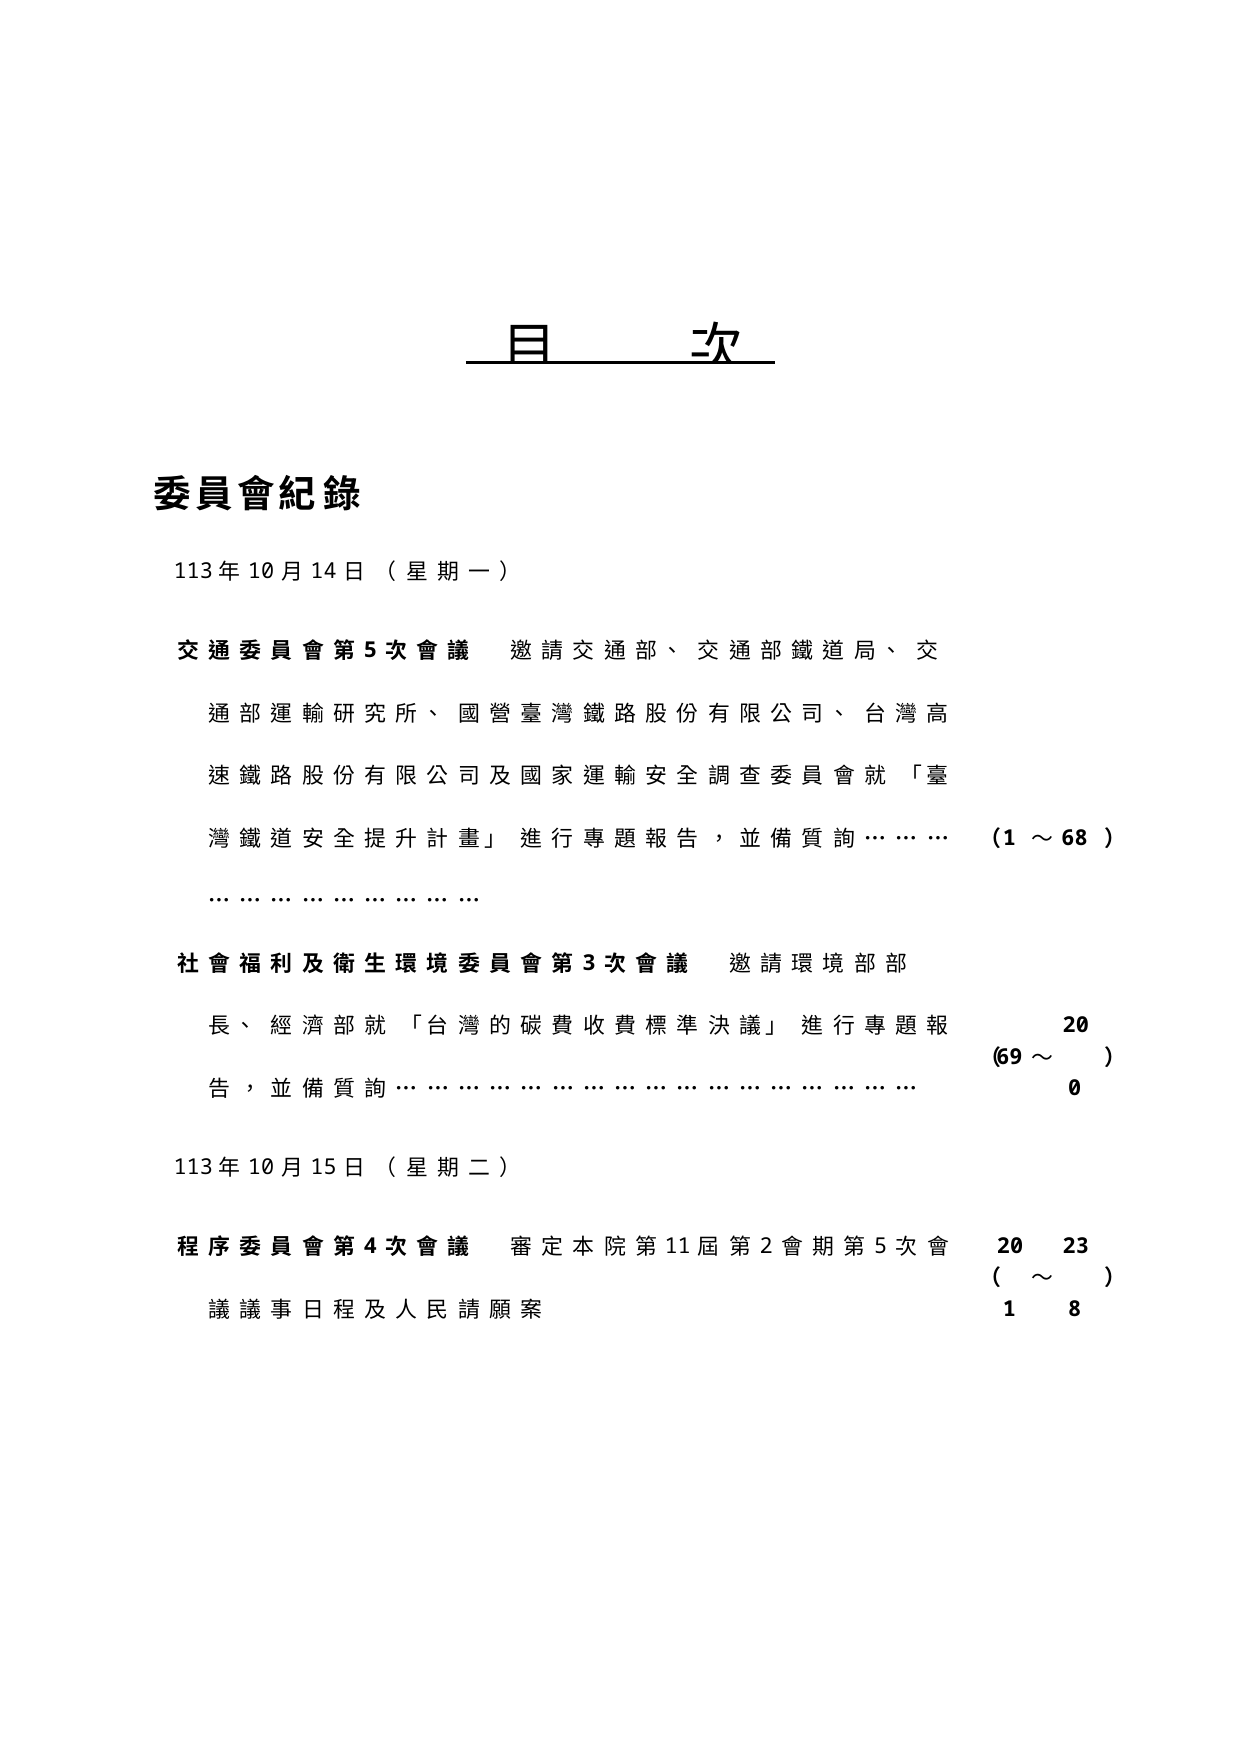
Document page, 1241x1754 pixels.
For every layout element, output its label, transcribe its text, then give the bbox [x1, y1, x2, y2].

table_cell 201 [986, 1214, 1023, 1339]
table_cell （ [967, 1214, 986, 1339]
table_cell 交通委員會第5次會議 邀請交通部、交通部鐵道局、交通部運輸研究所、國營臺灣鐵路股份有限公司、台灣高速鐵路股份有限公司及國家運輸安全調查委員會就「臺灣鐵道安全提升計畫」進行專題報告，並備質詢……………………………… [150, 618, 967, 931]
table_cell ） [1091, 931, 1108, 1118]
table_cell ） [1091, 618, 1108, 931]
table_cell 113年10月15日（星期二） [150, 1118, 1108, 1214]
table_cell （ [967, 931, 986, 1118]
table_header 目 次 [466, 281, 774, 361]
table_cell 1 [986, 618, 1023, 931]
table_cell 200 [1053, 931, 1091, 1118]
table_cell 238 [1053, 1214, 1091, 1339]
table_cell 程序委員會第4次會議 審定本院第11屆第2會期第5次會議議事日程及人民請願案 [150, 1214, 967, 1339]
table_cell 69 [986, 931, 1023, 1118]
table_cell ～ [1023, 931, 1053, 1118]
table_cell （ [967, 618, 986, 931]
table_header 委員會紀錄 113年10月14日（星期一） [150, 443, 1108, 618]
table_cell ） [1091, 1214, 1108, 1339]
table_cell ～ [1023, 618, 1053, 931]
table_cell ～ [1023, 1214, 1053, 1339]
table_cell 68 [1053, 618, 1091, 931]
table_cell 社會福利及衛生環境委員會第3次會議 邀請環境部部長、經濟部就「台灣的碳費收費標準決議」進行專題報告，並備質詢…………………………………………… [150, 931, 967, 1118]
